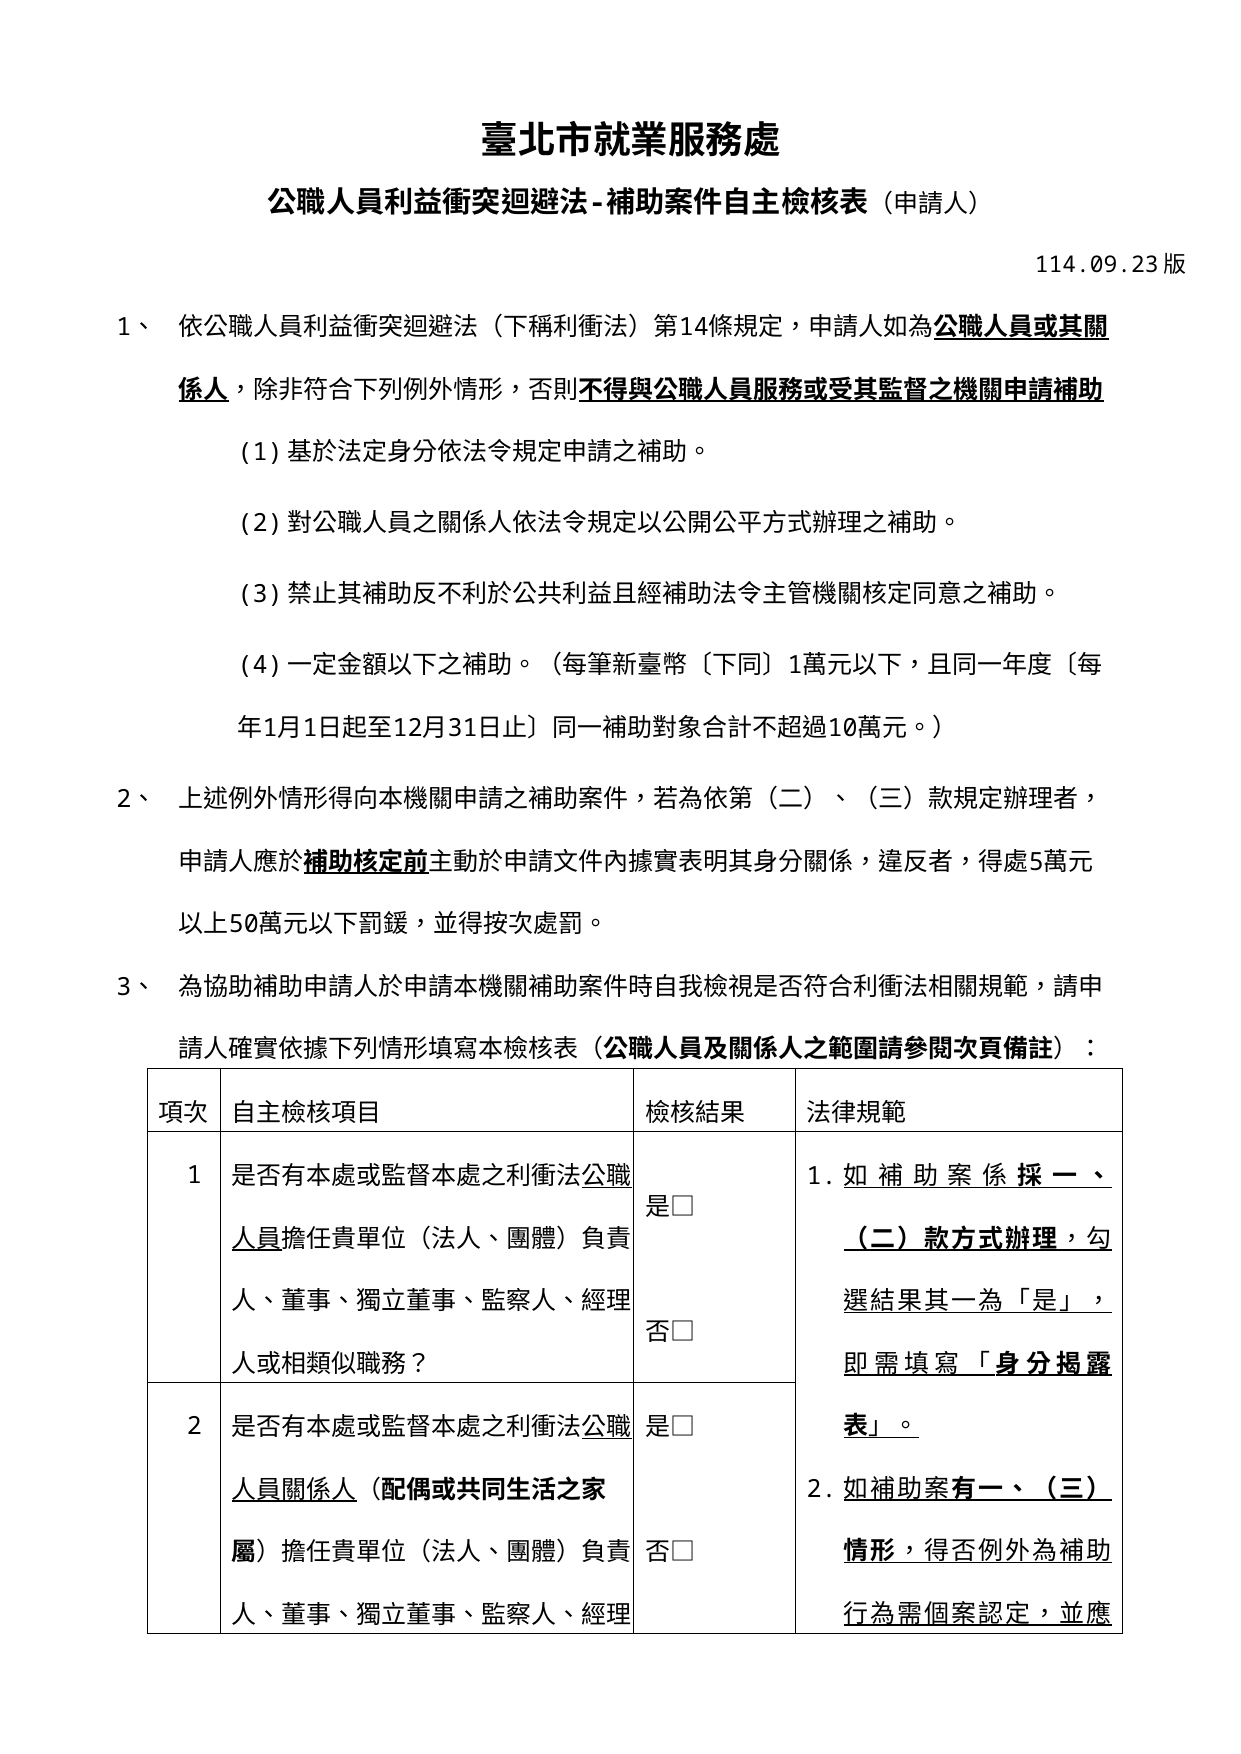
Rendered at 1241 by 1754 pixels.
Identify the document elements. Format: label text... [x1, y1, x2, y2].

text 114.09.23版 [75, 221, 1186, 283]
list 上述例外情形得向本機關申請之補助案件，若為依第（二）、（三）款規定辦理者，申請人應於補助核定前主動於申請文件內據實表明其身分關係，違反者，得處5萬元以上50萬元以下罰鍰，並得按次處罰。 [116, 755, 1109, 942]
table_cell 2 [148, 1383, 220, 1633]
table_header 檢核結果 [634, 1069, 795, 1131]
list 依公職人員利益衝突迴避法（下稱利衝法）第14條規定，申請人如為公職人員或其關係人，除非符合下列例外情形，否則不得與公職人員服務或受其監督之機關申請補助 [116, 283, 1109, 408]
table_cell 如補助案係採一、（二）款方式辦理，勾選結果其一為「是」，即需填寫「身分揭露表」。 如補助案有一、（三）情形，得否例外為補助行為需個案認定，並應 [796, 1132, 1122, 1633]
list 一定金額以下之補助。（每筆新臺幣〔下同〕1萬元以下，且同一年度〔每年1月1日起至12月31日止〕同一補助對象合計不超過10萬元。） [237, 621, 1109, 746]
list 對公職人員之關係人依法令規定以公開公平方式辦理之補助。 [237, 479, 1109, 542]
table_cell 1 [148, 1132, 220, 1382]
list 為協助補助申請人於申請本機關補助案件時自我檢視是否符合利衝法相關規範，請申請人確實依據下列情形填寫本檢核表（公職人員及關係人之範圍請參閱次頁備註）： [116, 942, 1109, 1067]
table_cell 是□ 否□ [634, 1132, 795, 1382]
table_header 法律規範 [796, 1069, 1122, 1131]
table_header 項次 [148, 1069, 220, 1131]
table_cell 是□ 否□ [634, 1383, 795, 1633]
text 公職人員利益衝突迴避法-補助案件自主檢核表（申請人） [75, 158, 1186, 221]
table_cell 是否有本處或監督本處之利衝法公職人員關係人（配偶或共同生活之家屬）擔任貴單位（法人、團體）負責人、董事、獨立董事、監察人、經理 [221, 1383, 633, 1633]
table_header 自主檢核項目 [221, 1069, 633, 1131]
list 禁止其補助反不利於公共利益且經補助法令主管機關核定同意之補助。 [237, 550, 1109, 613]
list 基於法定身分依法令規定申請之補助。 [237, 408, 1109, 471]
text 臺北市就業服務處 [75, 96, 1186, 158]
table_cell 是否有本處或監督本處之利衝法公職人員擔任貴單位（法人、團體）負責人、董事、獨立董事、監察人、經理人或相類似職務？ [221, 1132, 633, 1382]
